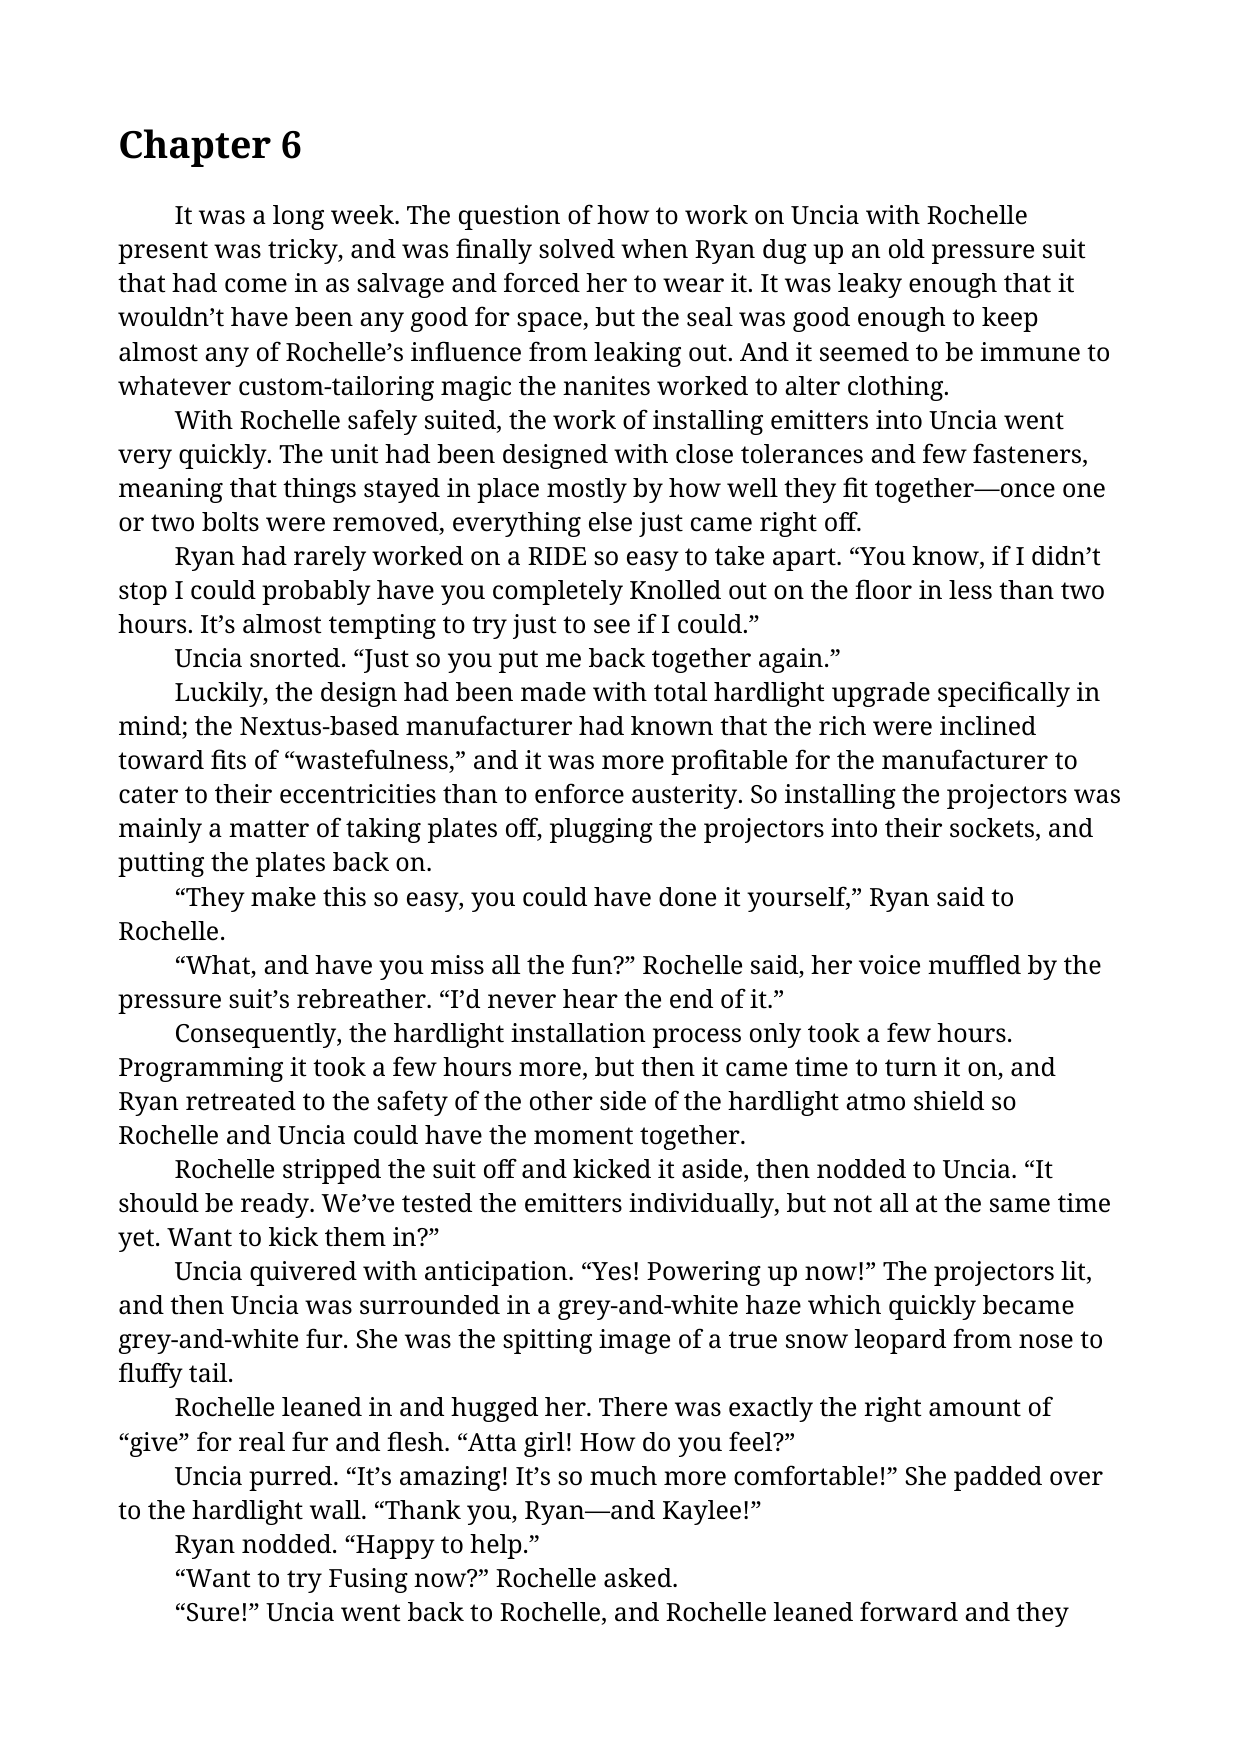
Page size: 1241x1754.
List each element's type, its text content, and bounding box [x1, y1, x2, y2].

text Uncia quivered with anticipation. “Yes! Powering up now!” The projectors lit, and then Uncia was surrounded in a grey-and-white haze which quickly became grey-and-white fur. She was the spitting image of a true snow leopard from nose to fluffy tail. [118, 1254, 1122, 1390]
text Chapter 6 [118, 118, 1122, 169]
text Rochelle leaned in and hugged her. There was exactly the right amount of “give” for real fur and flesh. “Atta girl! How do you feel?” [118, 1390, 1122, 1458]
text “What, and have you miss all the fun?” Rochelle said, her voice muffled by the pressure suit’s rebreather. “I’d never hear the end of it.” [118, 947, 1122, 1015]
text “Sure!” Uncia went back to Rochelle, and Rochelle leaned forward and they [118, 1594, 1122, 1628]
text Rochelle stripped the suit off and kicked it aside, then nodded to Uncia. “It should be ready. We’ve tested the emitters individually, but not all at the same time yet. Want to kick them in?” [118, 1152, 1122, 1254]
text Ryan nodded. “Happy to help.” [118, 1526, 1122, 1560]
text Uncia purred. “It’s amazing! It’s so much more comfortable!” She padded over to the hardlight wall. “Thank you, Ryan—and Kaylee!” [118, 1458, 1122, 1526]
text It was a long week. The question of how to work on Uncia with Rochelle present was tricky, and was finally solved when Ryan dug up an old pressure suit that had come in as salvage and forced her to wear it. It was leaky enough that it wouldn’t have been any good for space, but the seal was good enough to keep almost any of Rochelle’s influence from leaking out. And it seemed to be immune to whatever custom-tailoring magic the nanites worked to alter clothing. [118, 198, 1122, 402]
text Luckily, the design had been made with total hardlight upgrade specifically in mind; the Nextus-based manufacturer had known that the rich were inclined toward fits of “wastefulness,” and it was more profitable for the manufacturer to cater to their eccentricities than to enforce austerity. So installing the projectors was mainly a matter of taking plates off, plugging the projectors into their sockets, and putting the plates back on. [118, 675, 1122, 879]
text With Rochelle safely suited, the work of installing emitters into Uncia went very quickly. The unit had been designed with close tolerances and few fasteners, meaning that things stayed in place mostly by how well they fit together—once one or two bolts were removed, everything else just came right off. [118, 402, 1122, 538]
text Uncia snorted. “Just so you put me back together again.” [118, 641, 1122, 675]
text “Want to try Fusing now?” Rochelle asked. [118, 1560, 1122, 1594]
text “They make this so easy, you could have done it yourself,” Ryan said to Rochelle. [118, 879, 1122, 947]
text Ryan had rarely worked on a RIDE so easy to take apart. “You know, if I didn’t stop I could probably have you completely Knolled out on the floor in less than two hours. It’s almost tempting to try just to see if I could.” [118, 538, 1122, 641]
text Consequently, the hardlight installation process only took a few hours. Programming it took a few hours more, but then it came time to turn it on, and Ryan retreated to the safety of the other side of the hardlight atmo shield so Rochelle and Uncia could have the moment together. [118, 1015, 1122, 1152]
